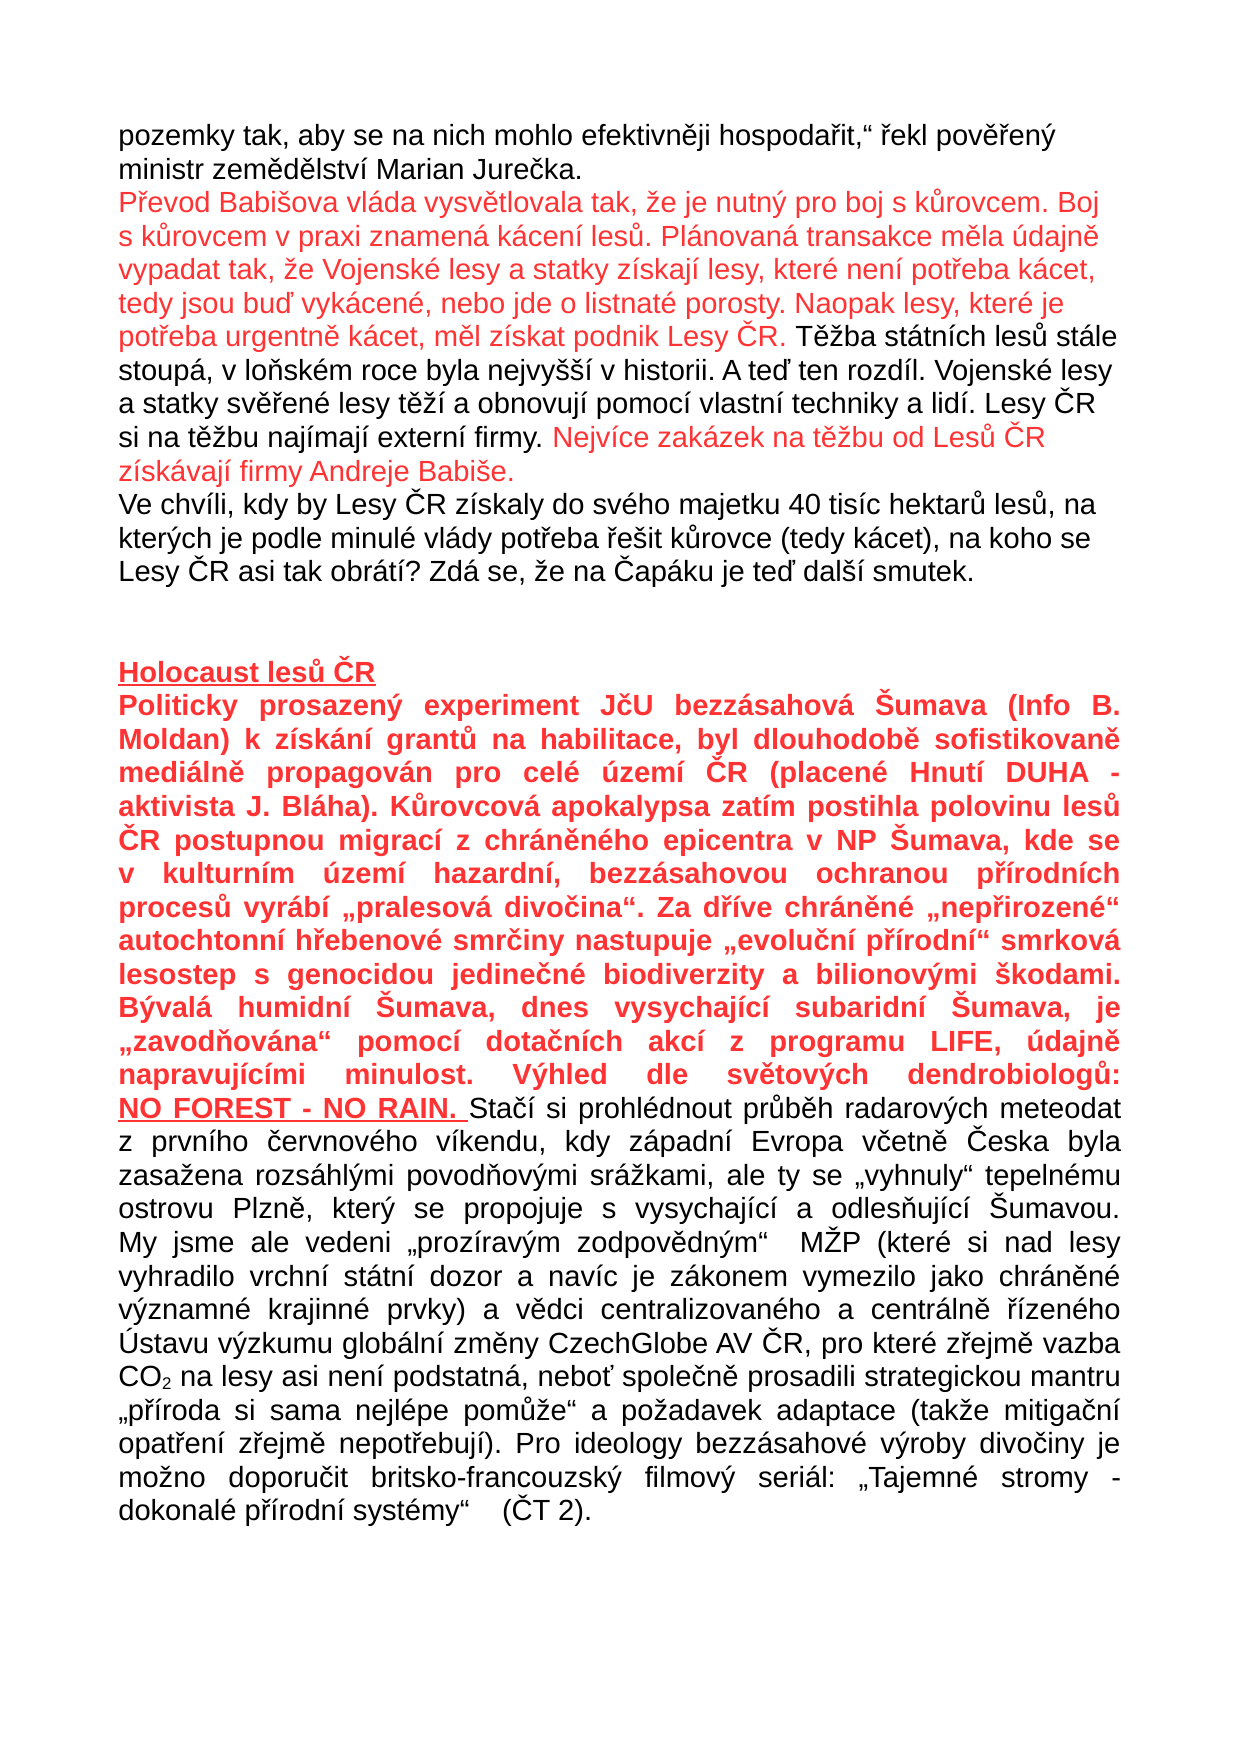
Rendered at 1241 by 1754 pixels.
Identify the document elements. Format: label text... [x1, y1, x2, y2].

text Politicky prosazený experiment JčU bezzásahová Šumava (Info B. Moldan) k získání grantů na habilitace, byl dlouhodobě sofistikovaně mediálně propagován pro celé území ČR (placené Hnutí DUHA - aktivista J. Bláha). Kůrovcová apokalypsa zatím postihla polovinu lesů ČR postupnou migrací z chráněného epicentra v NP Šumava, kde se v kulturním území hazardní, bezzásahovou ochranou přírodních procesů vyrábí „pralesová divočina“. Za dříve chráněné „nepřirozené“ autochtonní hřebenové smrčiny nastupuje „evoluční přírodní“ smrková lesostep s genocidou jedinečné biodiverzity a bilionovými škodami. Bývalá humidní Šumava, dnes vysychající subaridní Šumava, je „zavodňována“ pomocí dotačních akcí z programu LIFE, údajně napravujícími minulost. Výhled dle světových dendrobiologů: NO FOREST - NO RAIN. Stačí si prohlédnout průběh radarových meteodat z prvního červnového víkendu, kdy západní Evropa včetně Česka byla zasažena rozsáhlými povodňovými srážkami, ale ty se „vyhnuly“ tepelnému ostrovu Plzně, který se propojuje s vysychající a odlesňující Šumavou. My jsme ale vedeni „prozíravým zodpovědným“ MŽP (které si nad lesy vyhradilo vrchní státní dozor a navíc je zákonem vymezilo jako chráněné významné krajinné prvky) a vědci centralizovaného a centrálně řízeného Ústavu výzkumu globální změny CzechGlobe AV ČR, pro které zřejmě vazba CO2 na lesy asi není podstatná, neboť společně prosadili strategickou mantru „příroda si sama nejlépe pomůže“ a požadavek adaptace (takže mitigační opatření zřejmě nepotřebují). Pro ideology bezzásahové výroby divočiny je možno doporučit britsko-francouzský filmový seriál: „Tajemné stromy - dokonalé přírodní systémy“ (ČT 2). [118, 688, 1122, 1527]
text Holocaust lesů ČR [118, 655, 1122, 688]
text pozemky tak, aby se na nich mohlo efektivněji hospodařit,“ řekl pověřený ministr zemědělství Marian Jurečka. [118, 118, 1122, 185]
text Převod Babišova vláda vysvětlovala tak, že je nutný pro boj s kůrovcem. Boj s kůrovcem v praxi znamená kácení lesů. Plánovaná transakce měla údajně vypadat tak, že Vojenské lesy a statky získají lesy, které není potřeba kácet, tedy jsou buď vykácené, nebo jde o listnaté porosty. Naopak lesy, které je potřeba urgentně kácet, měl získat podnik Lesy ČR. Těžba státních lesů stále stoupá, v loňském roce byla nejvyšší v historii. A teď ten rozdíl. Vojenské lesy a statky svěřené lesy těží a obnovují pomocí vlastní techniky a lidí. Lesy ČR si na těžbu najímají externí firmy. Nejvíce zakázek na těžbu od Lesů ČR získávají firmy Andreje Babiše. [118, 185, 1122, 487]
text Ve chvíli, kdy by Lesy ČR získaly do svého majetku 40 tisíc hektarů lesů, na kterých je podle minulé vlády potřeba řešit kůrovce (tedy kácet), na koho se Lesy ČR asi tak obrátí? Zdá se, že na Čapáku je teď další smutek. [118, 487, 1122, 588]
